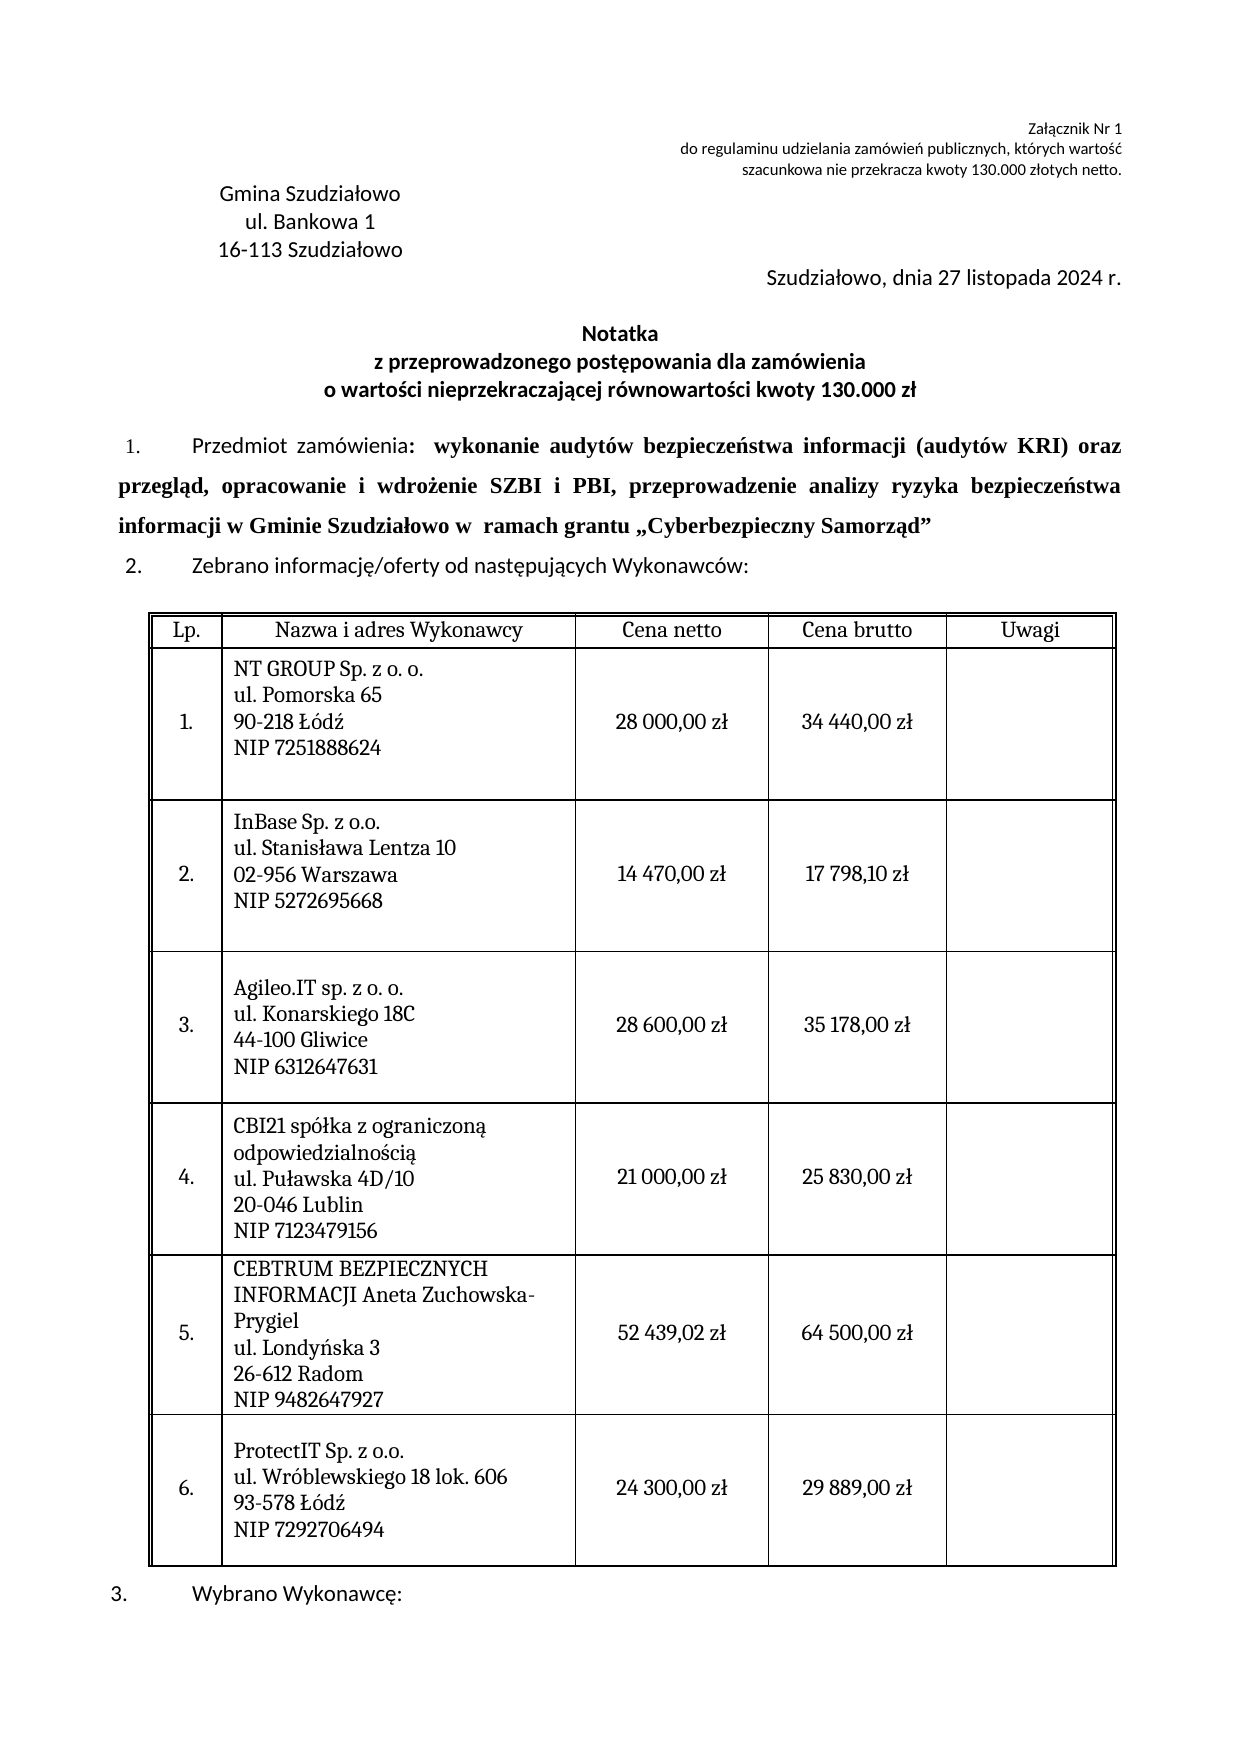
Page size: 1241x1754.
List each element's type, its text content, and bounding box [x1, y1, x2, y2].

text o wartości nieprzekraczającej równowartości kwoty 130.000 zł [118, 375, 1122, 403]
table_cell 3. [153, 952, 221, 1102]
table_cell CEBTRUM BEZPIECZNYCH INFORMACJI Aneta Zuchowska-Prygiel ul. Londyńska 3 26-612 Radom NIP 9482647927 [223, 1256, 575, 1413]
text z przeprowadzonego postępowania dla zamówienia [118, 347, 1122, 375]
table_cell Agileo.IT sp. z o. o. ul. Konarskiego 18C 44-100 Gliwice NIP 6312647631 [223, 952, 575, 1102]
table_cell 28 600,00 zł [576, 952, 768, 1102]
text ul. Bankowa 1 [118, 207, 502, 235]
table_cell [947, 1104, 1112, 1254]
table_header Cena netto [576, 617, 768, 647]
table_cell 34 440,00 zł [769, 649, 946, 799]
table_header Cena brutto [769, 617, 946, 647]
text Gmina Szudziałowo [118, 179, 502, 207]
table_cell 14 470,00 zł [576, 801, 768, 951]
table_cell 6. [153, 1415, 221, 1565]
list Zebrano informację/oferty od następujących Wykonawców: [118, 551, 1122, 579]
table_cell 5. [153, 1256, 221, 1413]
text Załącznik Nr 1 [118, 118, 1122, 138]
table_cell NT GROUP Sp. z o. o. ul. Pomorska 65 90-218 Łódź NIP 7251888624 [223, 649, 575, 799]
text Szudziałowo, dnia 27 listopada 2024 r. [118, 263, 1122, 291]
table_cell [947, 1256, 1112, 1413]
table_cell 1. [153, 649, 221, 799]
table_cell CBI21 spółka z ograniczoną odpowiedzialnością ul. Puławska 4D/10 20-046 Lublin NIP 7123479156 [223, 1104, 575, 1254]
table_cell 4. [153, 1104, 221, 1254]
table_cell 52 439,02 zł [576, 1256, 768, 1413]
table_cell InBase Sp. z o.o. ul. Stanisława Lentza 10 02-956 Warszawa NIP 5272695668 [223, 801, 575, 951]
text Notatka [118, 319, 1122, 347]
table_cell 35 178,00 zł [769, 952, 946, 1102]
text szacunkowa nie przekracza kwoty 130.000 złotych netto. [118, 159, 1122, 179]
table_cell [947, 1415, 1112, 1565]
text 16-113 Szudziałowo [118, 235, 502, 263]
table_cell [947, 649, 1112, 799]
table_cell 28 000,00 zł [576, 649, 768, 799]
text do regulaminu udzielania zamówień publicznych, których wartość [118, 138, 1122, 159]
table_cell 21 000,00 zł [576, 1104, 768, 1254]
table_cell [947, 952, 1112, 1102]
table_cell 17 798,10 zł [769, 801, 946, 951]
table_cell 29 889,00 zł [769, 1415, 946, 1565]
list Wybrano Wykonawcę: [110, 1579, 1122, 1607]
table_cell 64 500,00 zł [769, 1256, 946, 1413]
list Przedmiot zamówienia: wykonanie audytów bezpieczeństwa informacji (audytów KRI) oraz przegląd, opracowanie i wdrożenie SZBI i PBI, przeprowadzenie analizy ryzyka bezpieczeństwa informacji w Gminie Szudziałowo w ramach grantu „Cyberbezpieczny Samorząd” [118, 431, 1122, 538]
table_cell 25 830,00 zł [769, 1104, 946, 1254]
table_cell [947, 801, 1112, 951]
table_cell 2. [153, 801, 221, 951]
table_header Lp. [153, 617, 221, 647]
table_header Nazwa i adres Wykonawcy [223, 617, 575, 647]
table_cell 24 300,00 zł [576, 1415, 768, 1565]
table_cell ProtectIT Sp. z o.o. ul. Wróblewskiego 18 lok. 606 93-578 Łódź NIP 7292706494 [223, 1415, 575, 1565]
table_header Uwagi [947, 617, 1112, 647]
